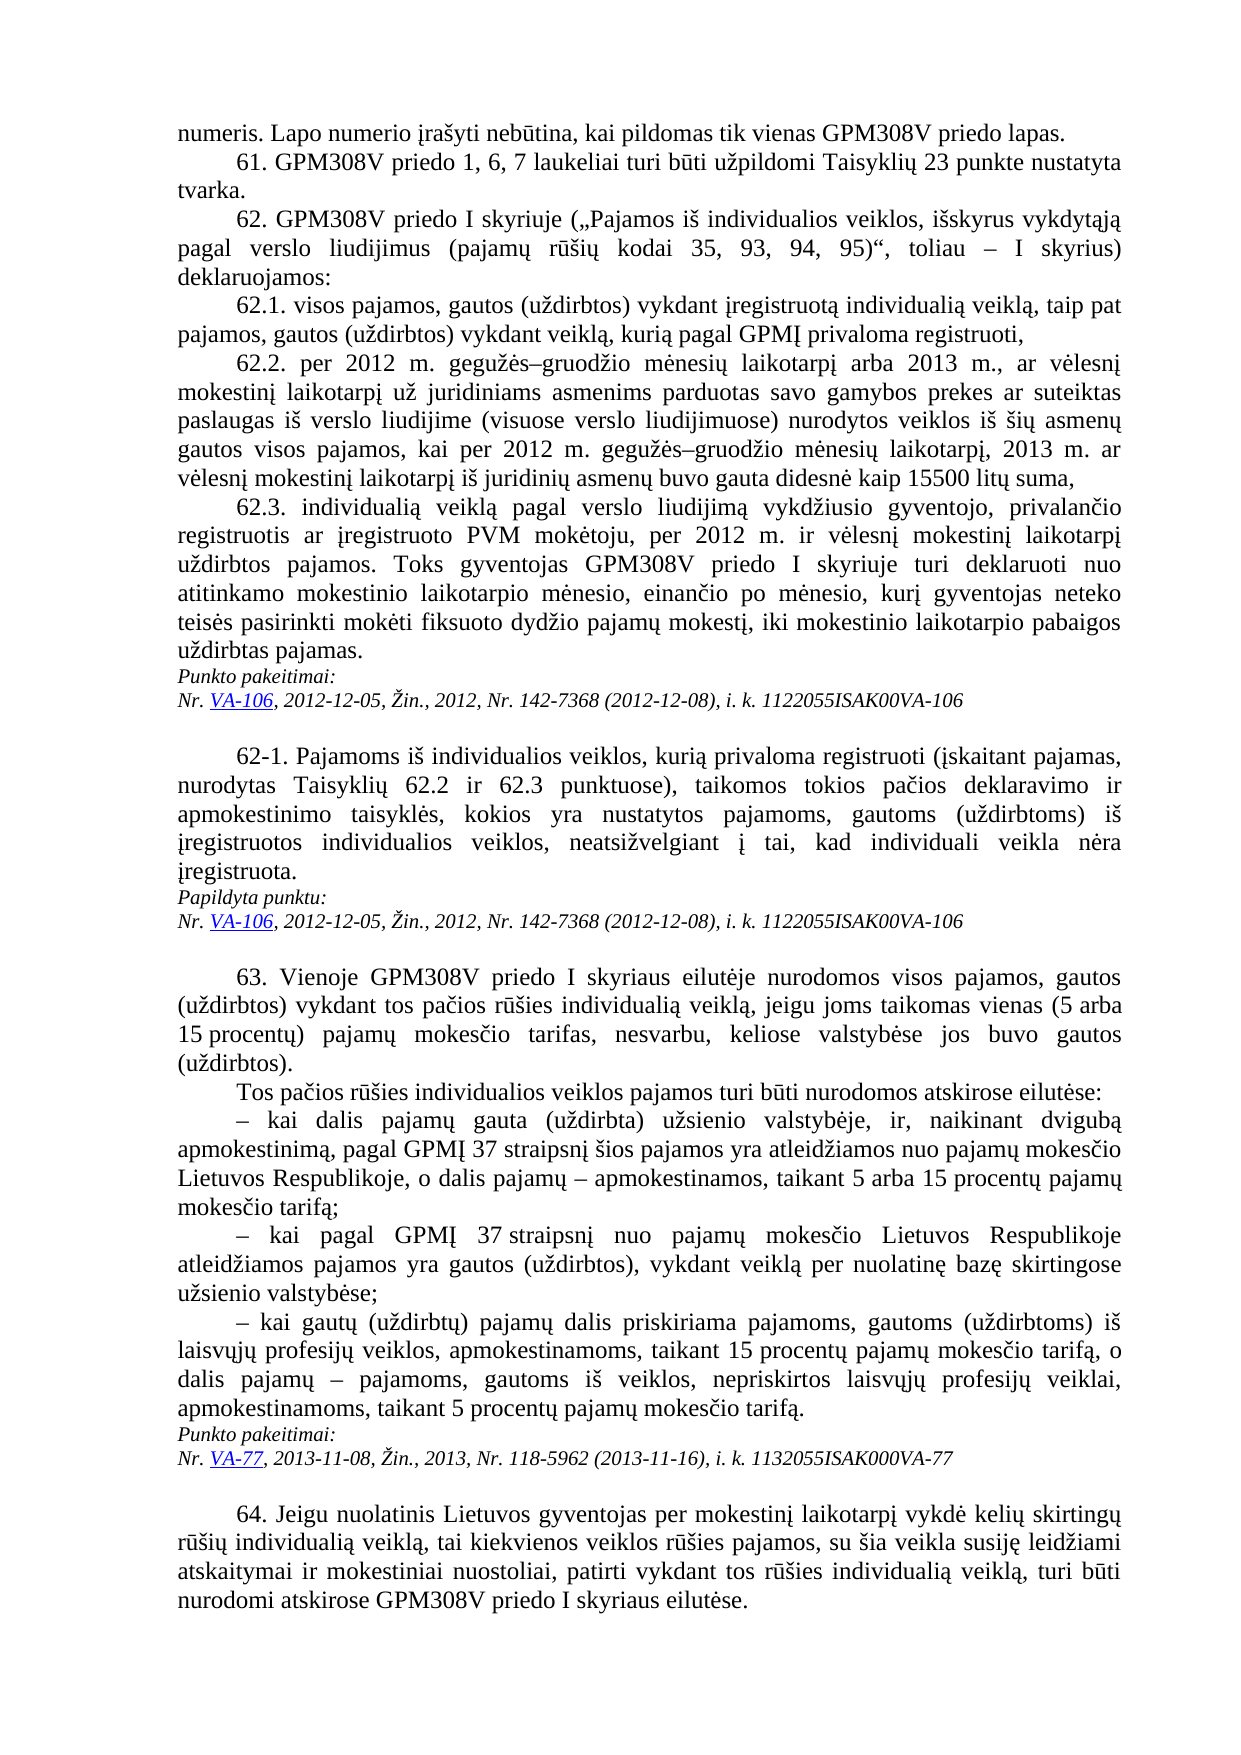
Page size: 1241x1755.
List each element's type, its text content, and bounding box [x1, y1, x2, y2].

text 62. GPM308V priedo I skyriuje („Pajamos iš individualios veiklos, išskyrus vykdytąją pagal verslo liudijimus (pajamų rūšių kodai 35, 93, 94, 95)“, toliau – I skyrius) deklaruojamos: [177, 204, 1122, 291]
text 62-1. Pajamoms iš individualios veiklos, kurią privaloma registruoti (įskaitant pajamas, nurodytas Taisyklių 62.2 ir 62.3 punktuose), taikomos tokios pačios deklaravimo ir apmokestinimo taisyklės, kokios yra nustatytos pajamoms, gautoms (uždirbtoms) iš įregistruotos individualios veiklos, neatsižvelgiant į tai, kad individuali veikla nėra įregistruota. [177, 741, 1122, 885]
text 61. GPM308V priedo 1, 6, 7 laukeliai turi būti užpildomi Taisyklių 23 punkte nustatyta tvarka. [177, 147, 1122, 204]
text Nr. VA-106, 2012-12-05, Žin., 2012, Nr. 142-7368 (2012-12-08), i. k. 1122055ISAK00VA-106 [177, 688, 1122, 712]
text 62.1. visos pajamos, gautos (uždirbtos) vykdant įregistruotą individualią veiklą, taip pat pajamos, gautos (uždirbtos) vykdant veiklą, kurią pagal GPMĮ privaloma registruoti, [177, 291, 1122, 348]
text 63. Vienoje GPM308V priedo I skyriaus eilutėje nurodomos visos pajamos, gautos (uždirbtos) vykdant tos pačios rūšies individualią veiklą, jeigu joms taikomas vienas (5 arba 15 procentų) pajamų mokesčio tarifas, nesvarbu, keliose valstybėse jos buvo gautos (uždirbtos). [177, 962, 1122, 1077]
text – kai dalis pajamų gauta (uždirbta) užsienio valstybėje, ir, naikinant dvigubą apmokestinimą, pagal GPMĮ 37 straipsnį šios pajamos yra atleidžiamos nuo pajamų mokesčio Lietuvos Respublikoje, o dalis pajamų – apmokestinamos, taikant 5 arba 15 procentų pajamų mokesčio tarifą; [177, 1106, 1122, 1221]
text Punkto pakeitimai: [177, 664, 1122, 688]
text Nr. VA-106, 2012-12-05, Žin., 2012, Nr. 142-7368 (2012-12-08), i. k. 1122055ISAK00VA-106 [177, 909, 1122, 933]
text 64. Jeigu nuolatinis Lietuvos gyventojas per mokestinį laikotarpį vykdė kelių skirtingų rūšių individualią veiklą, tai kiekvienos veiklos rūšies pajamos, su šia veikla susiję leidžiami atskaitymai ir mokestiniai nuostoliai, patirti vykdant tos rūšies individualią veiklą, turi būti nurodomi atskirose GPM308V priedo I skyriaus eilutėse. [177, 1499, 1122, 1614]
text – kai pagal GPMĮ 37 straipsnį nuo pajamų mokesčio Lietuvos Respublikoje atleidžiamos pajamos yra gautos (uždirbtos), vykdant veiklą per nuolatinę bazę skirtingose užsienio valstybėse; [177, 1221, 1122, 1307]
text Nr. VA-77, 2013-11-08, Žin., 2013, Nr. 118-5962 (2013-11-16), i. k. 1132055ISAK000VA-77 [177, 1446, 1122, 1470]
text 62.2. per 2012 m. gegužės–gruodžio mėnesių laikotarpį arba 2013 m., ar vėlesnį mokestinį laikotarpį už juridiniams asmenims parduotas savo gamybos prekes ar suteiktas paslaugas iš verslo liudijime (visuose verslo liudijimuose) nurodytos veiklos iš šių asmenų gautos visos pajamos, kai per 2012 m. gegužės–gruodžio mėnesių laikotarpį, 2013 m. ar vėlesnį mokestinį laikotarpį iš juridinių asmenų buvo gauta didesnė kaip 15500 litų suma, [177, 348, 1122, 492]
text 62.3. individualią veiklą pagal verslo liudijimą vykdžiusio gyventojo, privalančio registruotis ar įregistruoto PVM mokėtoju, per 2012 m. ir vėlesnį mokestinį laikotarpį uždirbtos pajamos. Toks gyventojas GPM308V priedo I skyriuje turi deklaruoti nuo atitinkamo mokestinio laikotarpio mėnesio, einančio po mėnesio, kurį gyventojas neteko teisės pasirinkti mokėti fiksuoto dydžio pajamų mokestį, iki mokestinio laikotarpio pabaigos uždirbtas pajamas. [177, 492, 1122, 664]
text Punkto pakeitimai: [177, 1422, 1122, 1446]
text Tos pačios rūšies individualios veiklos pajamos turi būti nurodomos atskirose eilutėse: [177, 1077, 1122, 1106]
text numeris. Lapo numerio įrašyti nebūtina, kai pildomas tik vienas GPM308V priedo lapas. [177, 118, 1122, 147]
text Papildyta punktu: [177, 885, 1122, 909]
text – kai gautų (uždirbtų) pajamų dalis priskiriama pajamoms, gautoms (uždirbtoms) iš laisvųjų profesijų veiklos, apmokestinamoms, taikant 15 procentų pajamų mokesčio tarifą, o dalis pajamų – pajamoms, gautoms iš veiklos, nepriskirtos laisvųjų profesijų veiklai, apmokestinamoms, taikant 5 procentų pajamų mokesčio tarifą. [177, 1307, 1122, 1422]
